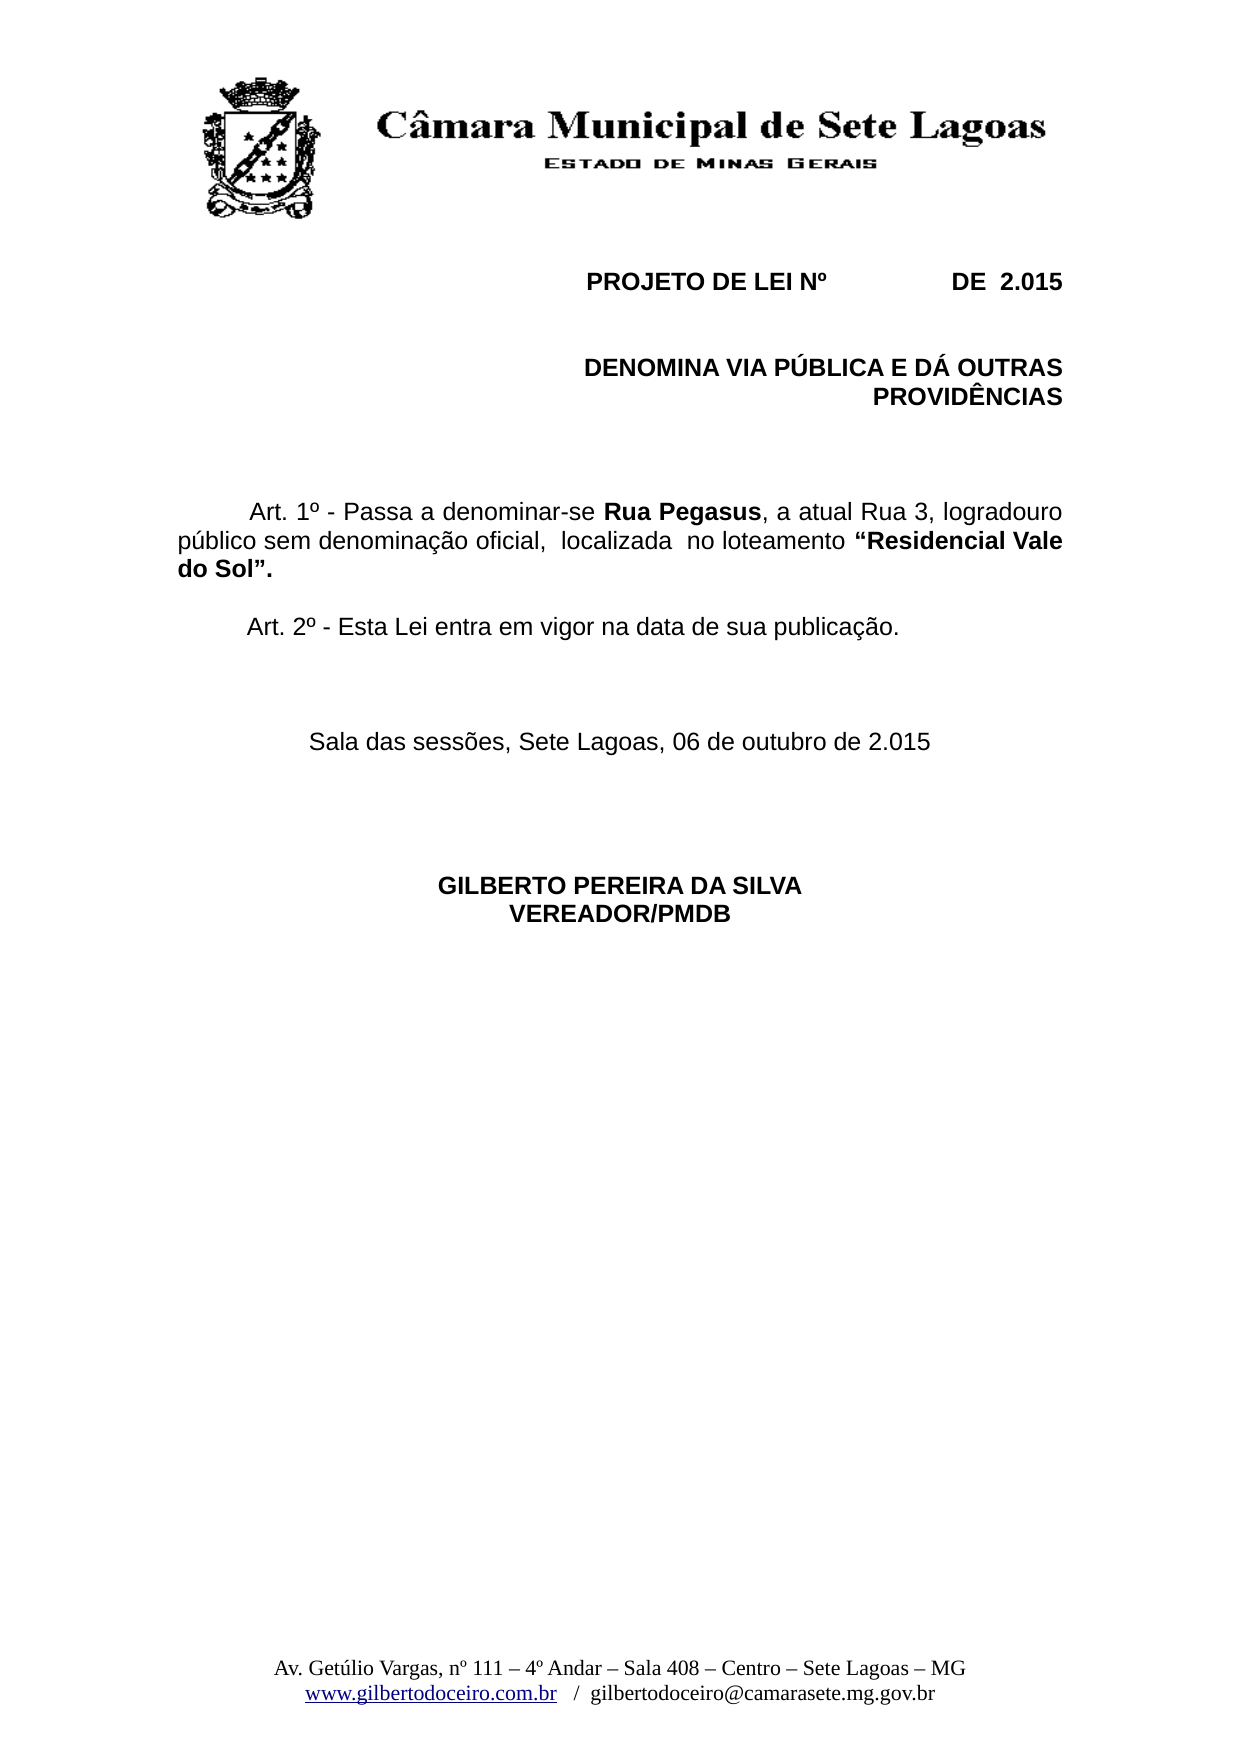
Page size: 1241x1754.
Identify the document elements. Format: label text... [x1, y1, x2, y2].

text PROVIDÊNCIAS [177, 382, 1063, 411]
text VEREADOR/PMDB [177, 899, 1063, 928]
text GILBERTO PEREIRA DA SILVA [177, 871, 1063, 899]
picture [193, 65, 1061, 229]
text Art. 1º - Passa a denominar-se Rua Pegasus, a atual Rua 3, logradouro público sem denominação oficial, localizada no loteamento “Residencial Vale do Sol”. [177, 497, 1063, 583]
text Sala das sessões, Sete Lagoas, 06 de outubro de 2.015 [177, 727, 1063, 756]
text Art. 2º - Esta Lei entra em vigor na data de sua publicação. [177, 612, 1063, 641]
text DENOMINA VIA PÚBLICA E DÁ OUTRAS [177, 353, 1063, 382]
text PROJETO DE LEI Nº DE 2.015 [177, 267, 1063, 296]
